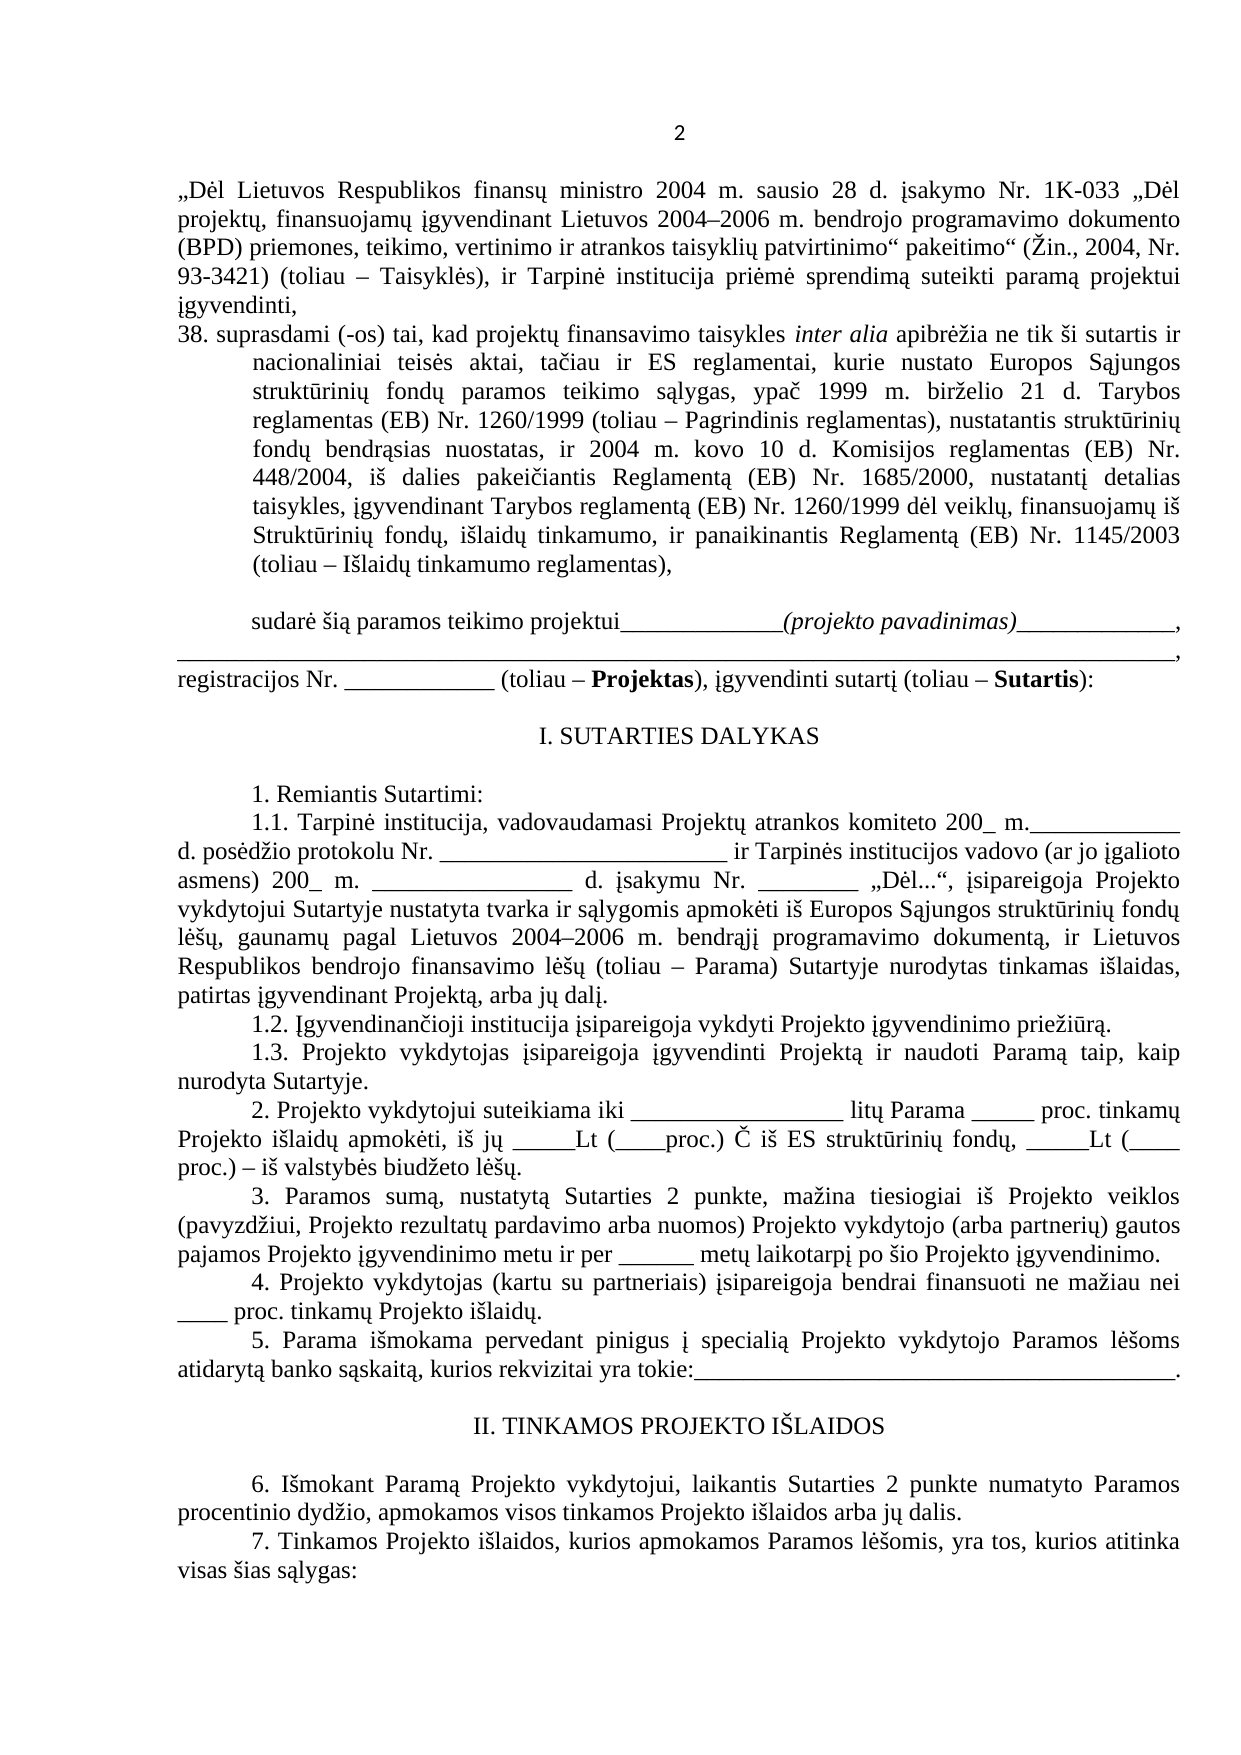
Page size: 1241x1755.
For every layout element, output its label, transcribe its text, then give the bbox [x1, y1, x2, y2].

text 1.1. Tarpinė institucija, vadovaudamasi Projektų atrankos komiteto 200_ m.____________ d. posėdžio protokolu Nr. _______________________ ir Tarpinės institucijos vadovo (ar jo įgalioto asmens) 200_ m. ________________ d. įsakymu Nr. ________ „Dėl...“, įsipareigoja Projekto vykdytojui Sutartyje nustatyta tvarka ir sąlygomis apmokėti iš Europos Sąjungos struktūrinių fondų lėšų, gaunamų pagal Lietuvos 2004–2006 m. bendrąjį programavimo dokumentą, ir Lietuvos Respublikos bendrojo finansavimo lėšų (toliau – Parama) Sutartyje nurodytas tinkamas išlaidas, patirtas įgyvendinant Projektą, arba jų dalį. [177, 807, 1181, 1009]
text 1. Remiantis Sutartimi: [177, 779, 1181, 807]
text 1.3. Projekto vykdytojas įsipareigoja įgyvendinti Projektą ir naudoti Paramą taip, kaip nurodyta Sutartyje. [177, 1037, 1181, 1095]
text 6. Išmokant Paramą Projekto vykdytojui, laikantis Sutarties 2 punkte numatyto Paramos procentinio dydžio, apmokamos visos tinkamos Projekto išlaidos arba jų dalis. [177, 1469, 1181, 1526]
text 5. Parama išmokama pervedant pinigus į specialią Projekto vykdytojo Paramos lėšoms atidarytą banko sąskaitą, kurios rekvizitai yra tokie: . [177, 1325, 1181, 1382]
text 1.2. Įgyvendinančioji institucija įsipareigoja vykdyti Projekto įgyvendinimo priežiūrą. [177, 1009, 1181, 1037]
text , [177, 635, 1181, 664]
text 7. Tinkamos Projekto išlaidos, kurios apmokamos Paramos lėšomis, yra tos, kurios atitinka visas šias sąlygas: [177, 1526, 1181, 1584]
text registracijos Nr. ____________ (toliau – Projektas), įgyvendinti sutartį (toliau – Sutartis): [177, 664, 1181, 692]
text 4. Projekto vykdytojas (kartu su partneriais) įsipareigoja bendrai finansuoti ne mažiau nei ____ proc. tinkamų Projekto išlaidų. [177, 1267, 1181, 1325]
text sudarė šią paramos teikimo projektui_____________(projekto pavadinimas) , [177, 606, 1181, 635]
text „Dėl Lietuvos Respublikos finansų ministro 2004 m. sausio 28 d. įsakymo Nr. 1K-033 „Dėl projektų, finansuojamų įgyvendinant Lietuvos 2004–2006 m. bendrojo programavimo dokumento (BPD) priemones, teikimo, vertinimo ir atrankos taisyklių patvirtinimo“ pakeitimo“ (Žin., 2004, Nr. 93-3421) (toliau – Taisyklės), ir Tarpinė institucija priėmė sprendimą suteikti paramą projektui įgyvendinti, [177, 175, 1181, 319]
text 2. Projekto vykdytojui suteikiama iki _________________ litų Parama _____ proc. tinkamų Projekto išlaidų apmokėti, iš jų _____Lt (____proc.) Č iš ES struktūrinių fondų, _____Lt (____ proc.) – iš valstybės biudžeto lėšų. [177, 1095, 1181, 1181]
text 3. Paramos sumą, nustatytą Sutarties 2 punkte, mažina tiesiogiai iš Projekto veiklos (pavyzdžiui, Projekto rezultatų pardavimo arba nuomos) Projekto vykdytojo (arba partnerių) gautos pajamos Projekto įgyvendinimo metu ir per ______ metų laikotarpį po šio Projekto įgyvendinimo. [177, 1181, 1181, 1267]
text II. TINKAMOS PROJEKTO IŠLAIDOS [177, 1411, 1181, 1440]
text 38. suprasdami (-os) tai, kad projektų finansavimo taisykles inter alia apibrėžia ne tik ši sutartis ir nacionaliniai teisės aktai, tačiau ir ES reglamentai, kurie nustato Europos Sąjungos struktūrinių fondų paramos teikimo sąlygas, ypač 1999 m. birželio 21 d. Tarybos reglamentas (EB) Nr. 1260/1999 (toliau – Pagrindinis reglamentas), nustatantis struktūrinių fondų bendrąsias nuostatas, ir 2004 m. kovo 10 d. Komisijos reglamentas (EB) Nr. 448/2004, iš dalies pakeičiantis Reglamentą (EB) Nr. 1685/2000, nustatantį detalias taisykles, įgyvendinant Tarybos reglamentą (EB) Nr. 1260/1999 dėl veiklų, finansuojamų iš Struktūrinių fondų, išlaidų tinkamumo, ir panaikinantis Reglamentą (EB) Nr. 1145/2003 (toliau – Išlaidų tinkamumo reglamentas), [177, 319, 1181, 577]
text I. SUTARTIES DALYKAS [177, 721, 1181, 750]
